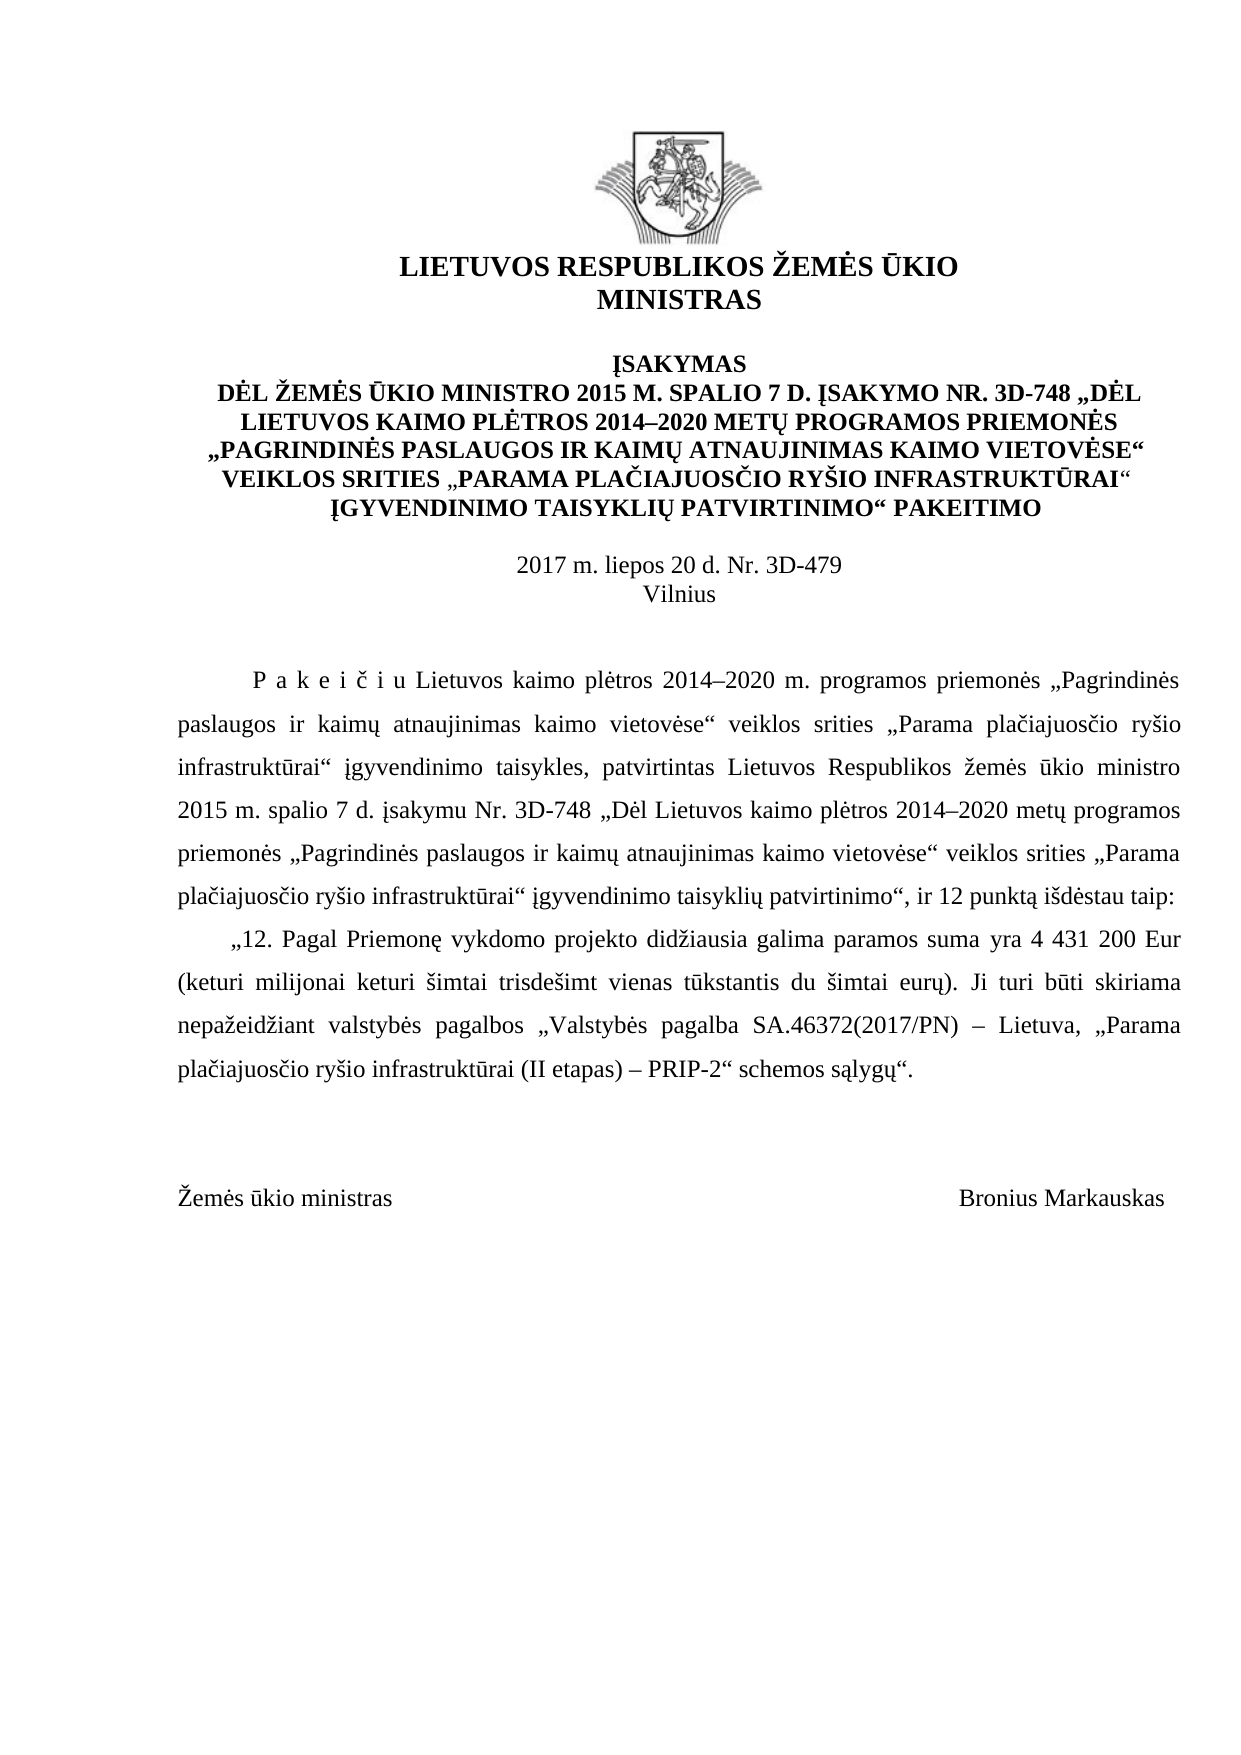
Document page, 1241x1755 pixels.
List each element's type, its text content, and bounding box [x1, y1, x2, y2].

text LIETUVOS RESPUBLIKOS ŽEMĖS ŪKIO [177, 249, 1181, 282]
text „12. Pagal Priemonę vykdomo projekto didžiausia galima paramos suma yra 4 431 200 Eur (keturi milijonai keturi šimtai trisdešimt vienas tūkstantis du šimtai eurų). Ji turi būti skiriama nepažeidžiant valstybės pagalbos „Valstybės pagalba SA.46372(2017/PN) – Lietuva, „Parama plačiajuosčio ryšio infrastruktūrai (II etapas) – PRIP-2“ schemos sąlygų“. [177, 924, 1181, 1082]
text ĮSAKYMAS [177, 349, 1181, 378]
text VEIKLOS SRITIES „PARAMA PLAČIAJUOSČIO RYŠIO INFRASTRUKTŪRAI“ [177, 464, 1181, 493]
text ĮGYVENDINIMO TAISYKLIŲ PATVIRTINIMO“ PAKEITIMO [177, 493, 1181, 522]
text Žemės ūkio ministras Bronius Markauskas [177, 1183, 1181, 1212]
text MINISTRAS [177, 282, 1181, 316]
text 2017 m. liepos 20 d. Nr. 3D-479 [177, 551, 1181, 579]
text P a k e i č i u Lietuvos kaimo plėtros 2014–2020 m. programos priemonės „Pagrindinės paslaugos ir kaimų atnaujinimas kaimo vietovėse“ veiklos srities „Parama plačiajuosčio ryšio infrastruktūrai“ įgyvendinimo taisykles, patvirtintas Lietuvos Respublikos žemės ūkio ministro 2015 m. spalio 7 d. įsakymu Nr. 3D-748 „Dėl Lietuvos kaimo plėtros 2014–2020 metų programos priemonės „Pagrindinės paslaugos ir kaimų atnaujinimas kaimo vietovėse“ veiklos srities „Parama plačiajuosčio ryšio infrastruktūrai“ įgyvendinimo taisyklių patvirtinimo“, ir 12 punktą išdėstau taip: [177, 666, 1181, 910]
text DĖL ŽEMĖS ŪKIO MINISTRO 2015 M. SPALIO 7 D. ĮSAKYMO NR. 3D-748 „Dėl LIETUVOS Kaimo plėtros 2014–2020 metų pROGRAMOS priemonės „PAGRINDINĖS PASLAUGOS IR KAIMŲ ATNAUJINIMAS KAIMO VIETOVĖSE“ [177, 378, 1181, 464]
text Vilnius [177, 579, 1181, 608]
